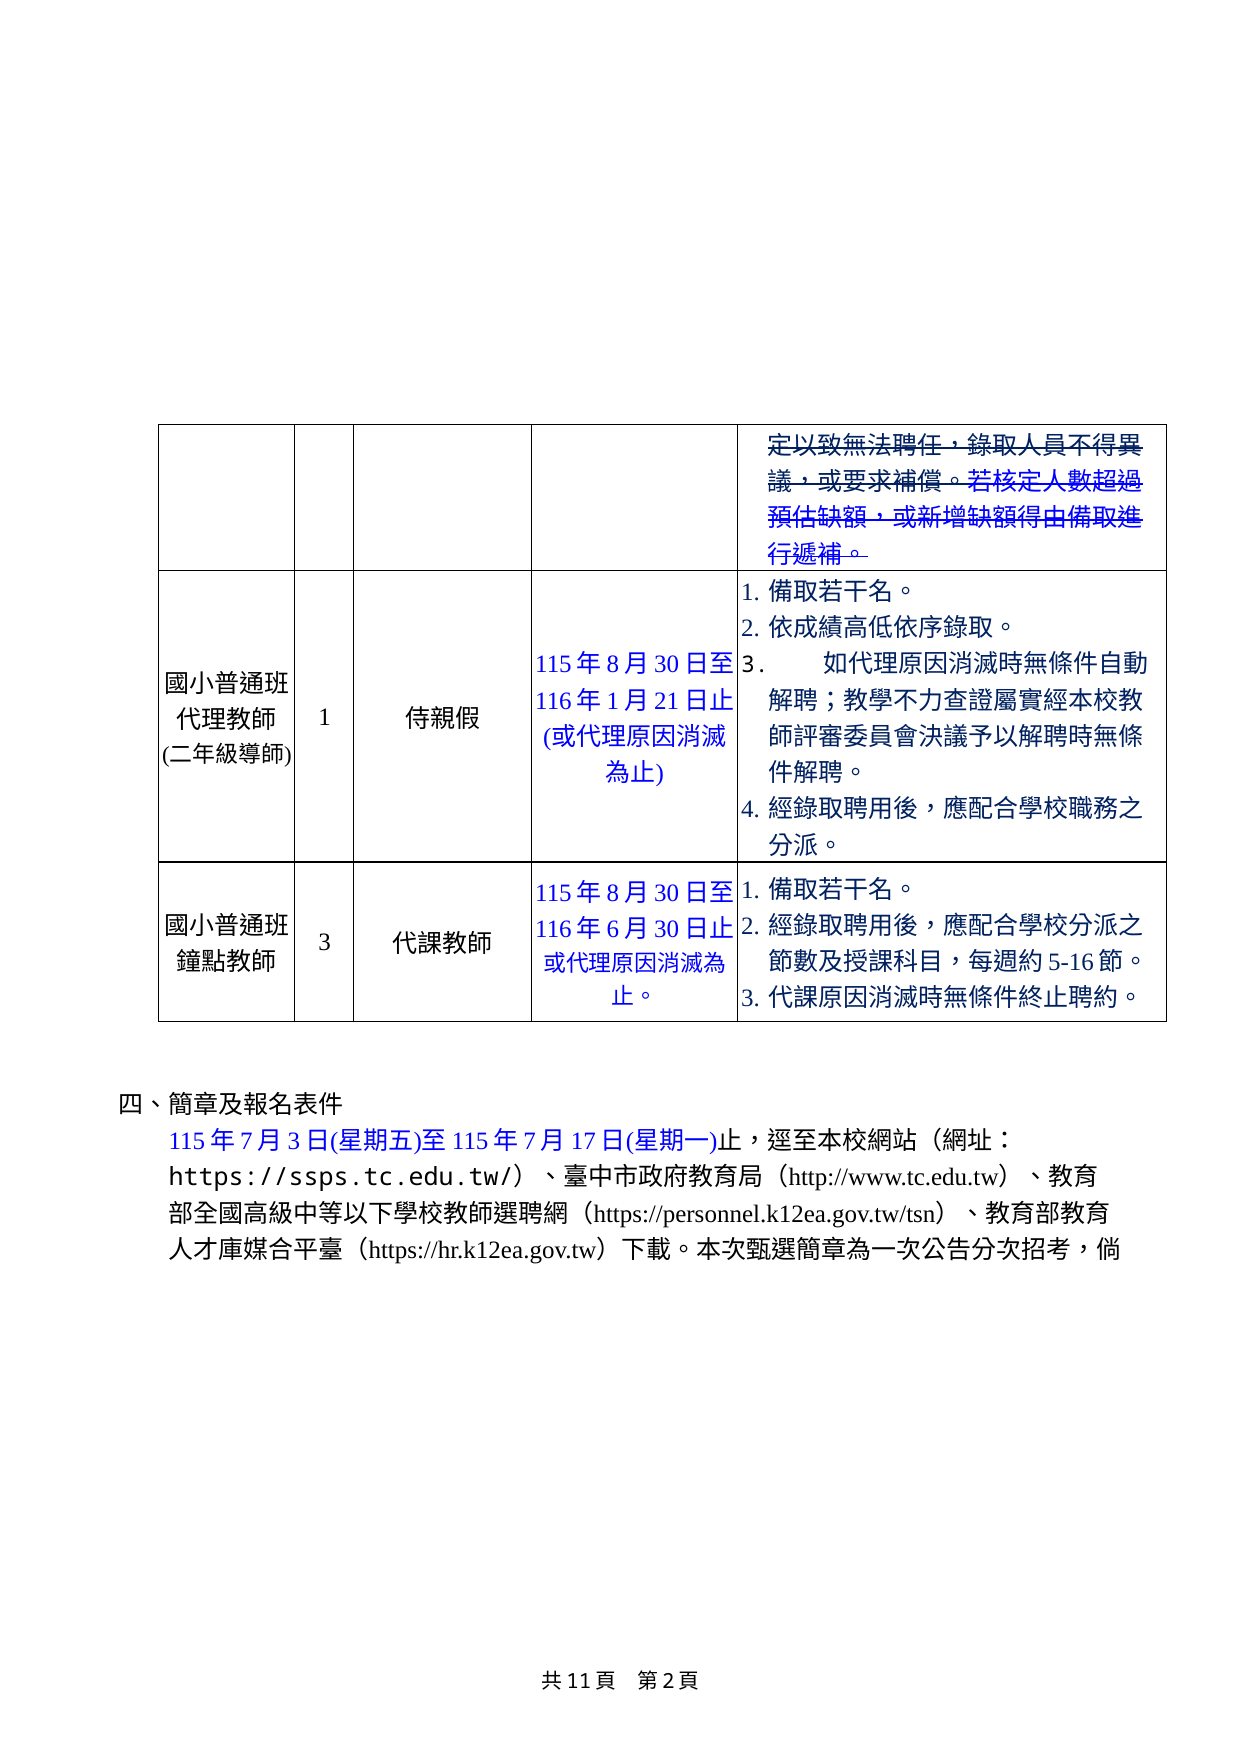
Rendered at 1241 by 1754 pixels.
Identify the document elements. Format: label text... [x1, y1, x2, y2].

table_cell 115年8月30日至116年6月30日止或代理原因消滅為止。 [532, 863, 737, 1021]
table_cell 1 [295, 571, 353, 861]
table_cell 備取若干名。 依成績高低依序錄取。 如代理原因消滅時無條件自動解聘；教學不力查證屬實經本校教師評審委員會決議予以解聘時無條件解聘。 經錄取聘用後，應配合學校職務之分派。 [738, 571, 1166, 861]
table_cell 3 [295, 863, 353, 1021]
table_cell 代課教師 [354, 863, 531, 1021]
table_cell 侍親假 [354, 571, 531, 861]
table_cell 115年8月30日至116年1月21日止(或代理原因消滅為止) [532, 571, 737, 861]
table_cell [159, 425, 294, 570]
table_cell [532, 425, 737, 570]
table_cell [354, 425, 531, 570]
text 四、簡章及報名表件 115年7月3日(星期五)至115年7月17日(星期一)止，逕至本校網站（網址：https://ssps.tc.edu.tw/）、臺中市政府教育局（http://www.tc.edu.tw）、教育部全國高級中等以下學校教師選聘網（https://personnel.k12ea.gov.tw/tsn）、教育部教育人才庫媒合平臺（https://hr.k12ea.gov.tw）下載。本次甄選簡章為一次公告分次招考，倘 [118, 1084, 1122, 1266]
table_cell [295, 425, 353, 570]
table_cell 國小普通班代理教師 (二年級導師) [159, 571, 294, 861]
table_cell 備取若干名。 經錄取聘用後，應配合學校分派之節數及授課科目，每週約5-16節。 代課原因消滅時無條件終止聘約。 [738, 863, 1166, 1021]
table_cell 國小普通班鐘點教師 [159, 863, 294, 1021]
table_cell 定以致無法聘任，錄取人員不得異議，或要求補償。若核定人數超過預估缺額，或新增缺額得由備取進行遞補。 [738, 425, 1166, 570]
